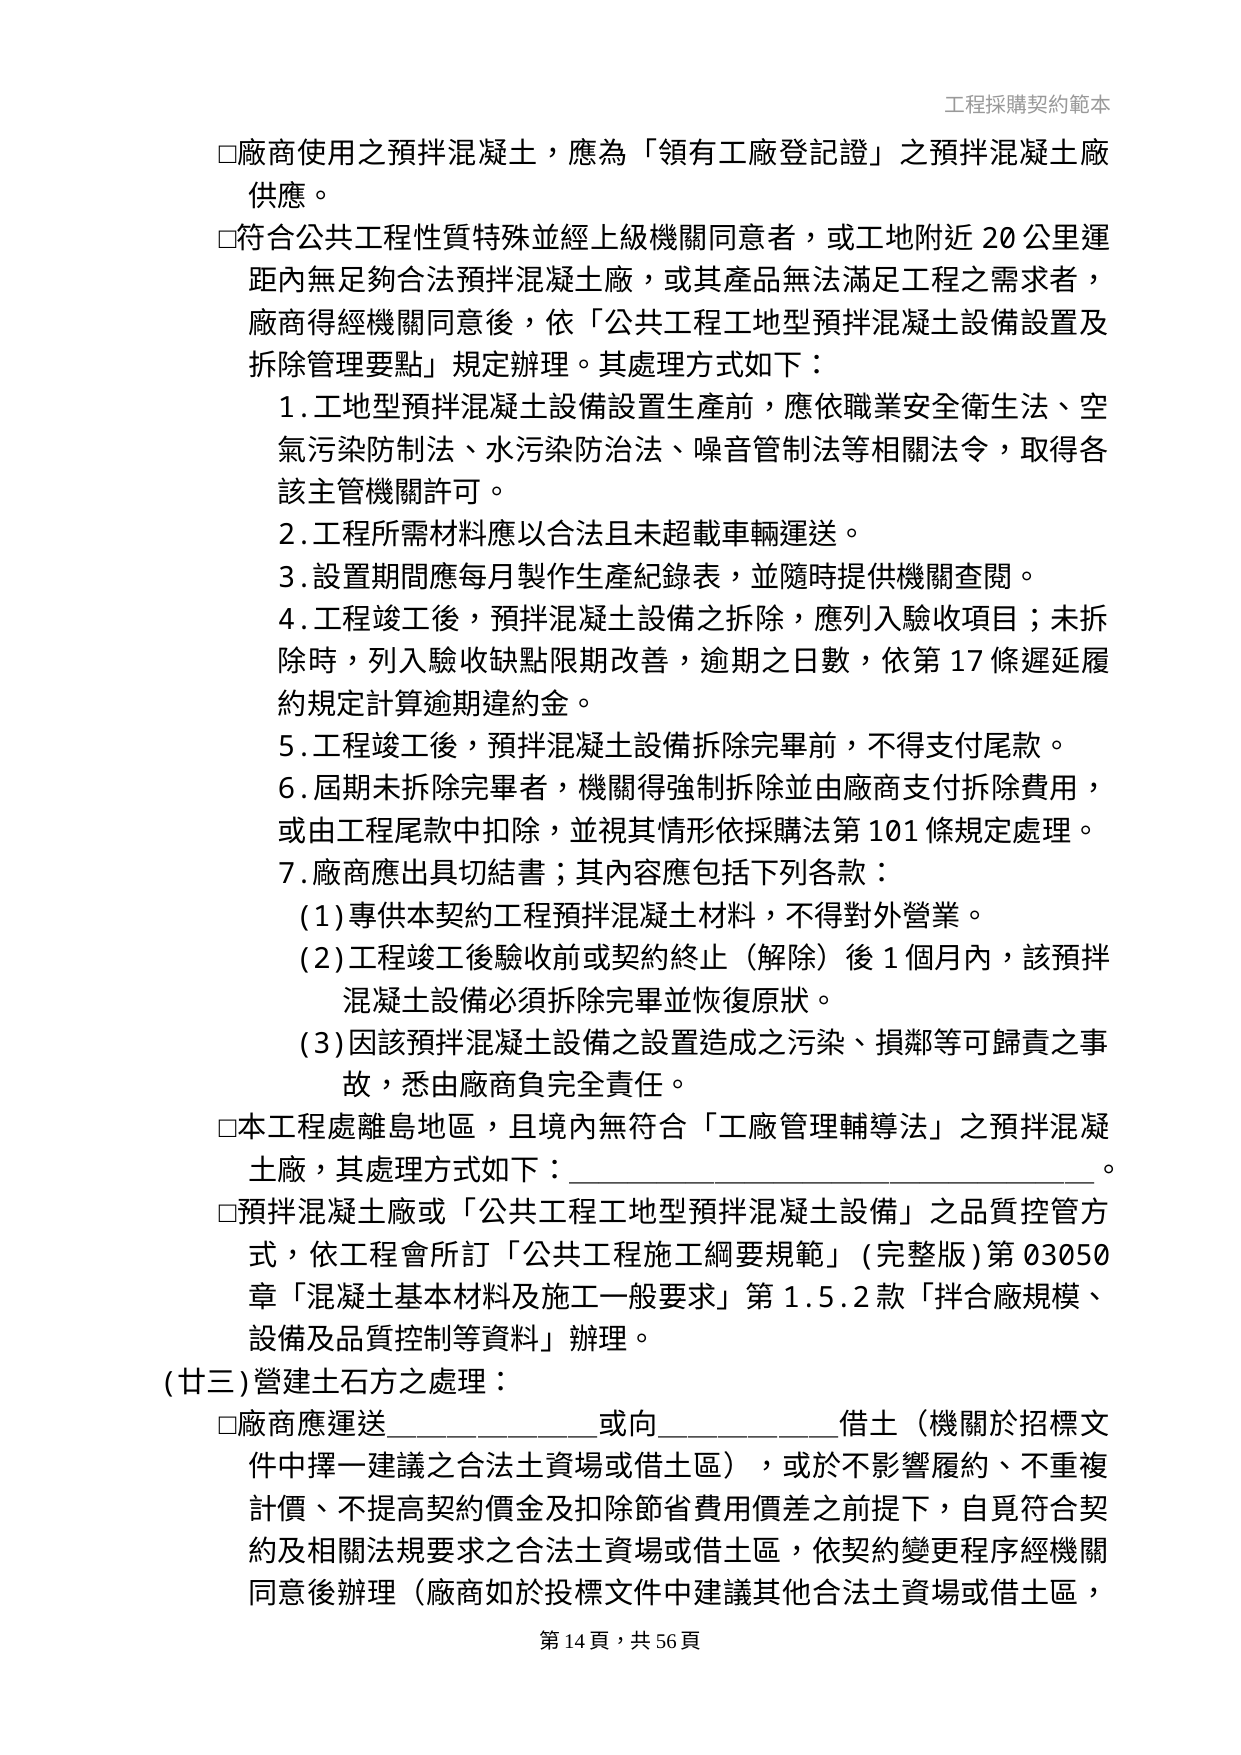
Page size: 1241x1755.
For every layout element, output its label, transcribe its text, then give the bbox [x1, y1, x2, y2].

text 1.工地型預拌混凝土設備設置生產前，應依職業安全衛生法、空氣污染防制法、水污染防治法、噪音管制法等相關法令，取得各該主管機關許可。 [278, 384, 1110, 511]
text 4.工程竣工後，預拌混凝土設備之拆除，應列入驗收項目；未拆除時，列入驗收缺點限期改善，逾期之日數，依第17條遲延履約規定計算逾期違約金。 [278, 596, 1110, 723]
text □廠商應運送＿＿＿＿＿＿＿或向＿＿＿＿＿＿借土（機關於招標文件中擇一建議之合法土資場或借土區），或於不影響履約、不重複計價、不提高契約價金及扣除節省費用價差之前提下，自覓符合契約及相關法規要求之合法土資場或借土區，依契約變更程序經機關同意後辦理（廠商如於投標文件中建議其他合法土資場或借土區， [218, 1401, 1110, 1612]
text □預拌混凝土廠或「公共工程工地型預拌混凝土設備」之品質控管方式，依工程會所訂「公共工程施工綱要規範」(完整版)第03050章「混凝土基本材料及施工一般要求」第1.5.2款「拌合廠規模、設備及品質控制等資料」辦理。 [218, 1189, 1110, 1358]
text (2)工程竣工後驗收前或契約終止（解除）後1個月內，該預拌混凝土設備必須拆除完畢並恢復原狀。 [295, 935, 1110, 1019]
text 6.屆期未拆除完畢者，機關得強制拆除並由廠商支付拆除費用，或由工程尾款中扣除，並視其情形依採購法第101條規定處理。 [278, 765, 1110, 850]
text □本工程處離島地區，且境內無符合「工廠管理輔導法」之預拌混凝土廠，其處理方式如下：＿＿＿＿＿＿＿＿＿＿＿＿＿＿＿＿＿＿。 [218, 1104, 1110, 1189]
text (1)專供本契約工程預拌混凝土材料，不得對外營業。 [295, 892, 1110, 935]
text □符合公共工程性質特殊並經上級機關同意者，或工地附近20公里運距內無足夠合法預拌混凝土廠，或其產品無法滿足工程之需求者，廠商得經機關同意後，依「公共工程工地型預拌混凝土設備設置及拆除管理要點」規定辦理。其處理方式如下： [218, 214, 1110, 384]
text □廠商使用之預拌混凝土，應為「領有工廠登記證」之預拌混凝土廠供應。 [218, 130, 1110, 214]
text 2.工程所需材料應以合法且未超載車輛運送。 [278, 511, 1110, 553]
text 3.設置期間應每月製作生產紀錄表，並隨時提供機關查閱。 [278, 553, 1110, 596]
text 5.工程竣工後，預拌混凝土設備拆除完畢前，不得支付尾款。 [278, 723, 1110, 765]
text 7.廠商應出具切結書；其內容應包括下列各款： [278, 850, 1110, 892]
text (3)因該預拌混凝土設備之設置造成之污染、損鄰等可歸責之事故，悉由廠商負完全責任。 [295, 1019, 1110, 1104]
text (廿三)營建土石方之處理： [159, 1358, 1110, 1401]
